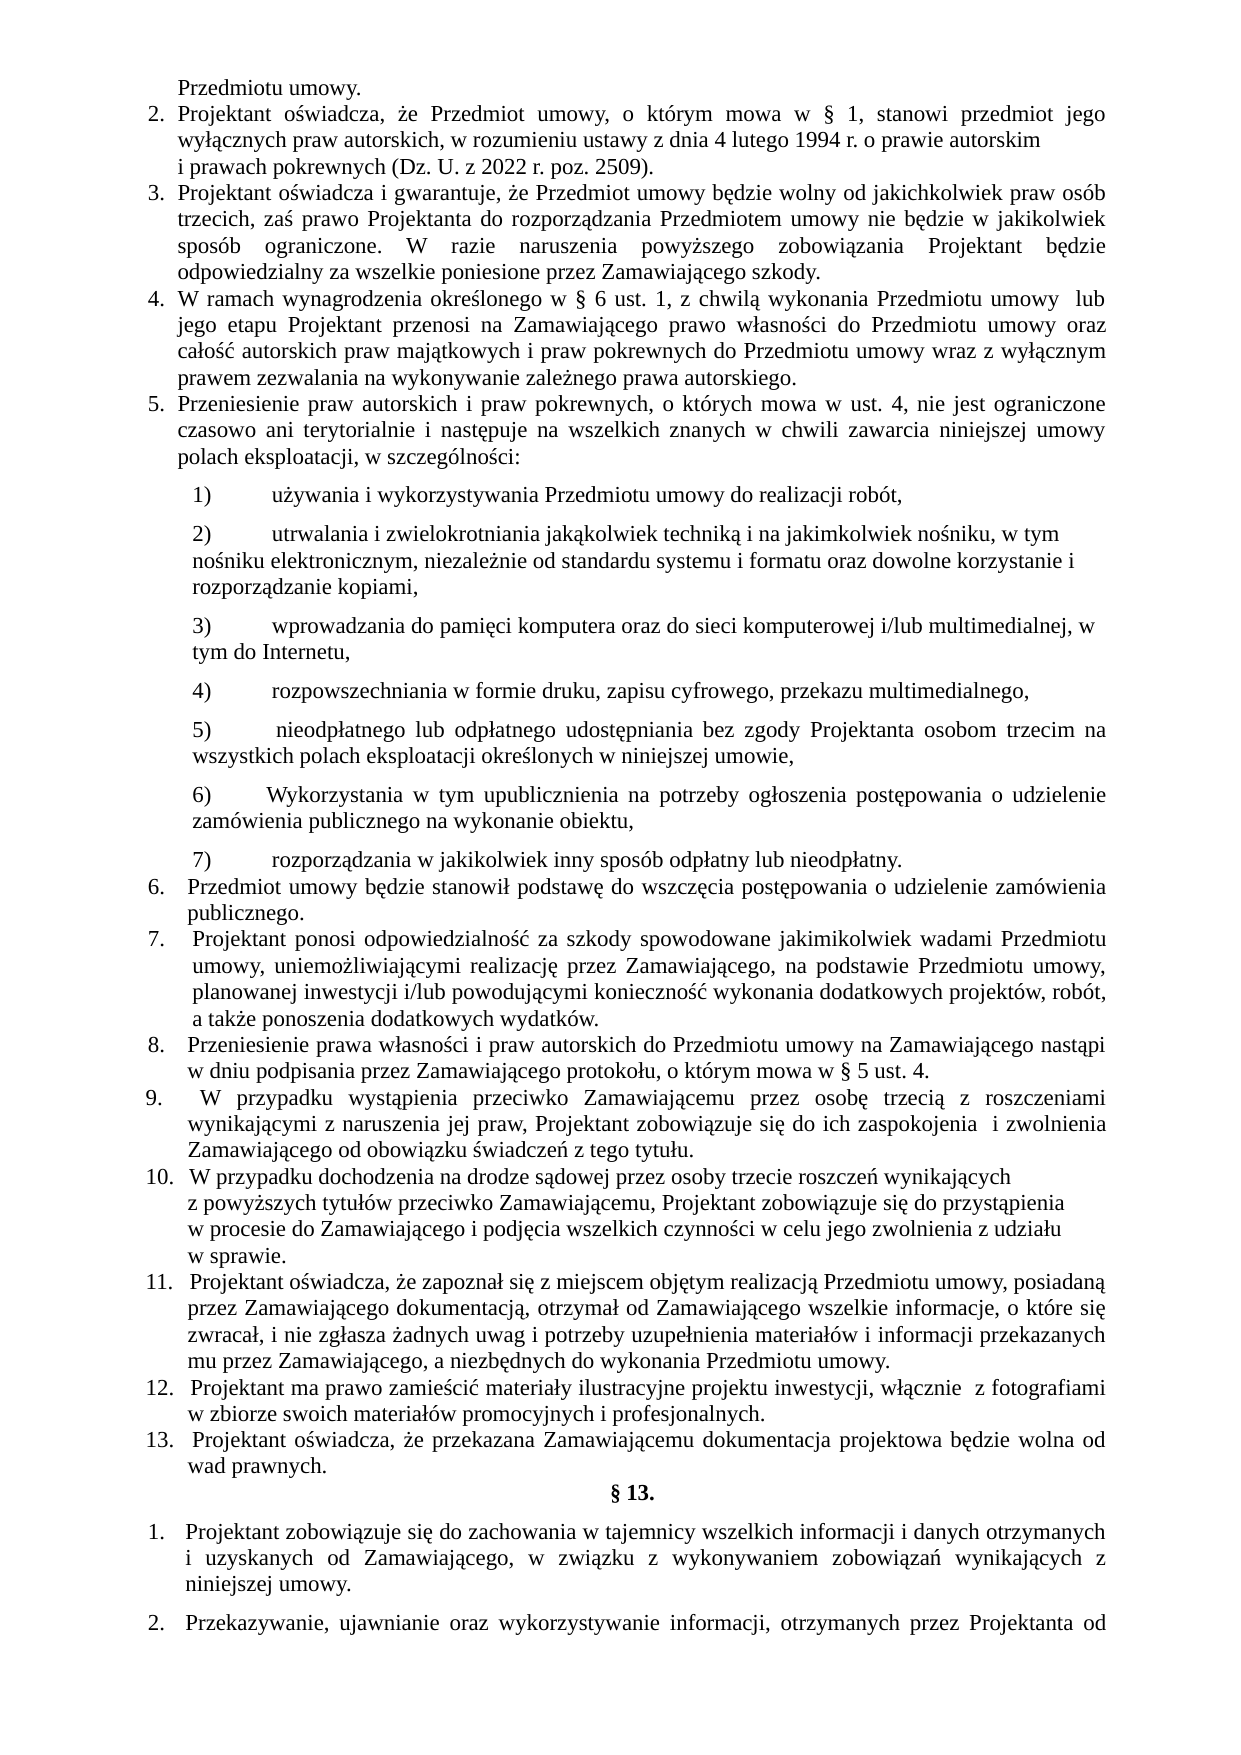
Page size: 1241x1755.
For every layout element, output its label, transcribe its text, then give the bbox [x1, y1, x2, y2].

list używania i wykorzystywania Przedmiotu umowy do realizacji robót, [192, 482, 1107, 508]
list W ramach wynagrodzenia określonego w § 6 ust. 1, z chwilą wykonania Przedmiotu umowy lub jego etapu Projektant przenosi na Zamawiającego prawo własności do Przedmiotu umowy oraz całość autorskich praw majątkowych i praw pokrewnych do Przedmiotu umowy wraz z wyłącznym prawem zezwalania na wykonywanie zależnego prawa autorskiego. [148, 284, 1107, 390]
text 7. Projektant ponosi odpowiedzialność za szkody spowodowane jakimikolwiek wadami Przedmiotu umowy, uniemożliwiającymi realizację przez Zamawiającego, na podstawie Przedmiotu umowy, planowanej inwestycji i/lub powodującymi konieczność wykonania dodatkowych projektów, robót, a także ponoszenia dodatkowych wydatków. [148, 926, 1107, 1031]
text 6. Przedmiot umowy będzie stanowił podstawę do wszczęcia postępowania o udzielenie zamówienia publicznego. [148, 873, 1107, 926]
list wprowadzania do pamięci komputera oraz do sieci komputerowej i/lub multimedialnej, w tym do Internetu, [192, 612, 1107, 665]
list Wykorzystania w tym upublicznienia na potrzeby ogłoszenia postępowania o udzielenie zamówienia publicznego na wykonanie obiektu, [192, 781, 1107, 834]
list W przypadku wystąpienia przeciwko Zamawiającemu przez osobę trzecią z roszczeniami wynikającymi z naruszenia jej praw, Projektant zobowiązuje się do ich zaspokojenia i zwolnienia Zamawiającego od obowiązku świadczeń z tego tytułu. [145, 1084, 1107, 1163]
list Projektant oświadcza, że zapoznał się z miejscem objętym realizacją Przedmiotu umowy, posiadaną przez Zamawiającego dokumentacją, otrzymał od Zamawiającego wszelkie informacje, o które się zwracał, i nie zgłasza żadnych uwag i potrzeby uzupełnienia materiałów i informacji przekazanych mu przez Zamawiającego, a niezbędnych do wykonania Przedmiotu umowy. [145, 1268, 1107, 1373]
text i prawach pokrewnych (Dz. U. z 2022 r. poz. 2509). [177, 153, 1107, 179]
list Przedmiotu umowy. [148, 74, 1107, 100]
list utrwalania i zwielokrotniania jakąkolwiek techniką i na jakimkolwiek nośniku, w tym nośniku elektronicznym, niezależnie od standardu systemu i formatu oraz dowolne korzystanie i rozporządzanie kopiami, [192, 520, 1107, 599]
text w sprawie. [187, 1242, 1107, 1268]
list Projektant oświadcza, że przekazana Zamawiającemu dokumentacja projektowa będzie wolna od wad prawnych. [145, 1426, 1107, 1479]
list Projektant oświadcza, że Przedmiot umowy, o którym mowa w § 1, stanowi przedmiot jego wyłącznych praw autorskich, w rozumieniu ustawy z dnia 4 lutego 1994 r. o prawie autorskim [148, 100, 1107, 153]
list Przeniesienie praw autorskich i praw pokrewnych, o których mowa w ust. 4, nie jest ograniczone czasowo ani terytorialnie i następuje na wszelkich znanych w chwili zawarcia niniejszej umowy polach eksploatacji, w szczególności: [148, 390, 1107, 469]
text w procesie do Zamawiającego i podjęcia wszelkich czynności w celu jego zwolnienia z udziału [187, 1215, 1107, 1242]
list Projektant ma prawo zamieścić materiały ilustracyjne projektu inwestycji, włącznie z fotografiami w zbiorze swoich materiałów promocyjnych i profesjonalnych. [145, 1373, 1107, 1426]
list Projektant zobowiązuje się do zachowania w tajemnicy wszelkich informacji i danych otrzymanych i uzyskanych od Zamawiającego, w związku z wykonywaniem zobowiązań wynikających z niniejszej umowy. [148, 1518, 1107, 1597]
list W przypadku dochodzenia na drodze sądowej przez osoby trzecie roszczeń wynikających [145, 1163, 1107, 1189]
list Projektant oświadcza i gwarantuje, że Przedmiot umowy będzie wolny od jakichkolwiek praw osób trzecich, zaś prawo Projektanta do rozporządzania Przedmiotem umowy nie będzie w jakikolwiek sposób ograniczone. W razie naruszenia powyższego zobowiązania Projektant będzie odpowiedzialny za wszelkie poniesione przez Zamawiającego szkody. [148, 179, 1107, 284]
list rozporządzania w jakikolwiek inny sposób odpłatny lub nieodpłatny. [192, 846, 1107, 873]
list rozpowszechniania w formie druku, zapisu cyfrowego, przekazu multimedialnego, [192, 677, 1107, 703]
text § 13. [610, 1479, 1107, 1505]
text z powyższych tytułów przeciwko Zamawiającemu, Projektant zobowiązuje się do przystąpienia [187, 1189, 1107, 1215]
list nieodpłatnego lub odpłatnego udostępniania bez zgody Projektanta osobom trzecim na wszystkich polach eksploatacji określonych w niniejszej umowie, [192, 716, 1107, 769]
text 8. Przeniesienie prawa własności i praw autorskich do Przedmiotu umowy na Zamawiającego nastąpi w dniu podpisania przez Zamawiającego protokołu, o którym mowa w § 5 ust. 4. [148, 1031, 1107, 1084]
list Przekazywanie, ujawnianie oraz wykorzystywanie informacji, otrzymanych przez Projektanta od [148, 1609, 1107, 1636]
